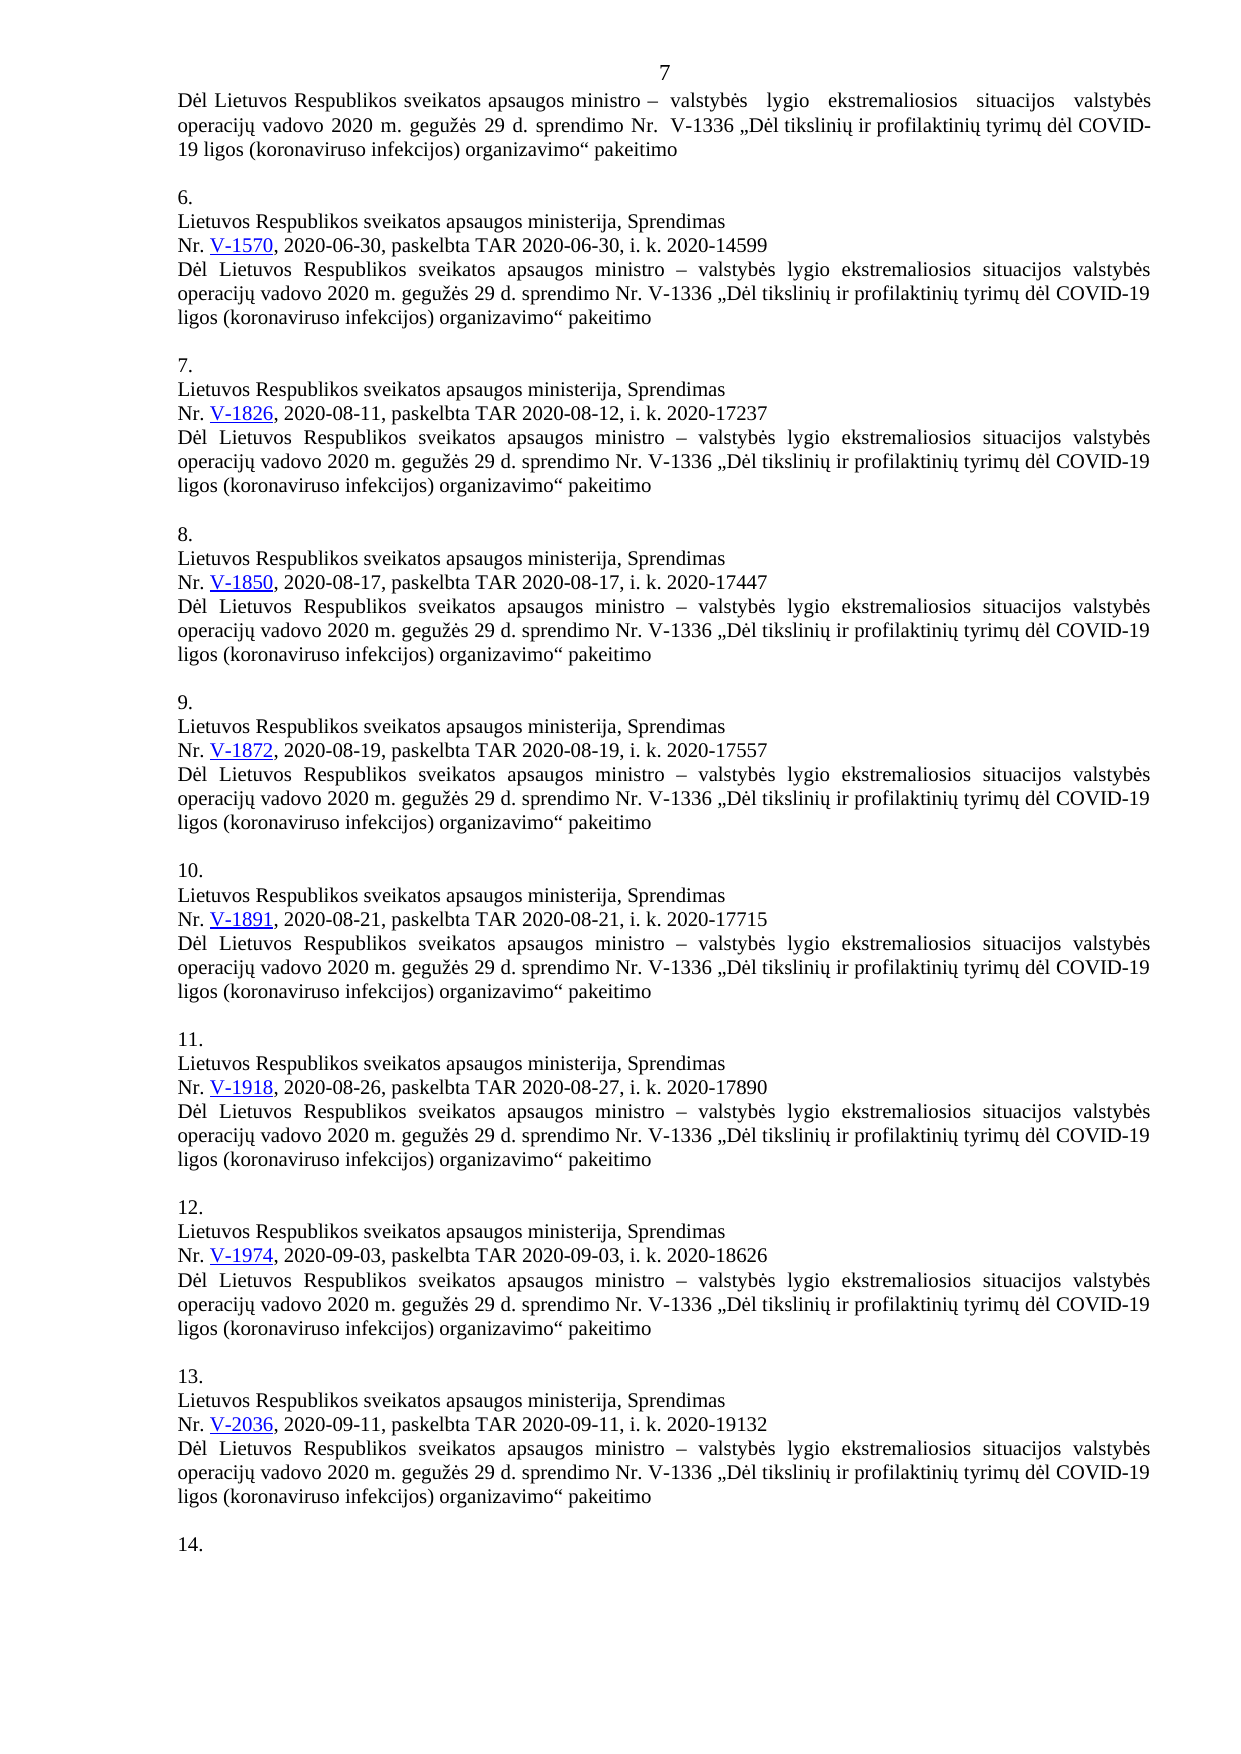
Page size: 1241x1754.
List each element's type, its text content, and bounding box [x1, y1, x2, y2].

text 7. [177, 353, 1152, 377]
text Lietuvos Respublikos sveikatos apsaugos ministerija, Sprendimas [177, 1051, 1152, 1075]
text Lietuvos Respublikos sveikatos apsaugos ministerija, Sprendimas [177, 714, 1152, 738]
text Lietuvos Respublikos sveikatos apsaugos ministerija, Sprendimas [177, 546, 1152, 570]
text Dėl Lietuvos Respublikos sveikatos apsaugos ministro – valstybės lygio ekstremaliosios situacijos valstybės operacijų vadovo 2020 m. gegužės 29 d. sprendimo Nr. V-1336 „Dėl tikslinių ir profilaktinių tyrimų dėl COVID-19 ligos (koronaviruso infekcijos) organizavimo“ pakeitimo [177, 594, 1152, 666]
text Lietuvos Respublikos sveikatos apsaugos ministerija, Sprendimas [177, 377, 1152, 401]
text Dėl Lietuvos Respublikos sveikatos apsaugos ministro – valstybės lygio ekstremaliosios situacijos valstybės operacijų vadovo 2020 m. gegužės 29 d. sprendimo Nr. V-1336 „Dėl tikslinių ir profilaktinių tyrimų dėl COVID-19 ligos (koronaviruso infekcijos) organizavimo“ pakeitimo [177, 88, 1152, 161]
text Nr. V-1850, 2020-08-17, paskelbta TAR 2020-08-17, i. k. 2020-17447 [177, 570, 1152, 594]
text 10. [177, 858, 1152, 882]
text Nr. V-1872, 2020-08-19, paskelbta TAR 2020-08-19, i. k. 2020-17557 [177, 738, 1152, 762]
text Lietuvos Respublikos sveikatos apsaugos ministerija, Sprendimas [177, 1388, 1152, 1412]
text Nr. V-1974, 2020-09-03, paskelbta TAR 2020-09-03, i. k. 2020-18626 [177, 1243, 1152, 1267]
text Nr. V-2036, 2020-09-11, paskelbta TAR 2020-09-11, i. k. 2020-19132 [177, 1412, 1152, 1436]
text Dėl Lietuvos Respublikos sveikatos apsaugos ministro – valstybės lygio ekstremaliosios situacijos valstybės operacijų vadovo 2020 m. gegužės 29 d. sprendimo Nr. V-1336 „Dėl tikslinių ir profilaktinių tyrimų dėl COVID-19 ligos (koronaviruso infekcijos) organizavimo“ pakeitimo [177, 1436, 1152, 1508]
text Lietuvos Respublikos sveikatos apsaugos ministerija, Sprendimas [177, 882, 1152, 907]
text 12. [177, 1195, 1152, 1219]
text Lietuvos Respublikos sveikatos apsaugos ministerija, Sprendimas [177, 1219, 1152, 1243]
text Dėl Lietuvos Respublikos sveikatos apsaugos ministro – valstybės lygio ekstremaliosios situacijos valstybės operacijų vadovo 2020 m. gegužės 29 d. sprendimo Nr. V-1336 „Dėl tikslinių ir profilaktinių tyrimų dėl COVID-19 ligos (koronaviruso infekcijos) organizavimo“ pakeitimo [177, 1099, 1152, 1171]
text Nr. V-1891, 2020-08-21, paskelbta TAR 2020-08-21, i. k. 2020-17715 [177, 907, 1152, 931]
text 8. [177, 522, 1152, 546]
text Lietuvos Respublikos sveikatos apsaugos ministerija, Sprendimas [177, 209, 1152, 233]
text Nr. V-1918, 2020-08-26, paskelbta TAR 2020-08-27, i. k. 2020-17890 [177, 1075, 1152, 1099]
text Dėl Lietuvos Respublikos sveikatos apsaugos ministro – valstybės lygio ekstremaliosios situacijos valstybės operacijų vadovo 2020 m. gegužės 29 d. sprendimo Nr. V-1336 „Dėl tikslinių ir profilaktinių tyrimų dėl COVID-19 ligos (koronaviruso infekcijos) organizavimo“ pakeitimo [177, 762, 1152, 834]
text Dėl Lietuvos Respublikos sveikatos apsaugos ministro – valstybės lygio ekstremaliosios situacijos valstybės operacijų vadovo 2020 m. gegužės 29 d. sprendimo Nr. V-1336 „Dėl tikslinių ir profilaktinių tyrimų dėl COVID-19 ligos (koronaviruso infekcijos) organizavimo“ pakeitimo [177, 257, 1152, 329]
text 6. [177, 185, 1152, 209]
text 13. [177, 1364, 1152, 1388]
text Dėl Lietuvos Respublikos sveikatos apsaugos ministro – valstybės lygio ekstremaliosios situacijos valstybės operacijų vadovo 2020 m. gegužės 29 d. sprendimo Nr. V-1336 „Dėl tikslinių ir profilaktinių tyrimų dėl COVID-19 ligos (koronaviruso infekcijos) organizavimo“ pakeitimo [177, 425, 1152, 497]
text 14. [177, 1532, 1152, 1556]
text Nr. V-1826, 2020-08-11, paskelbta TAR 2020-08-12, i. k. 2020-17237 [177, 401, 1152, 425]
text Dėl Lietuvos Respublikos sveikatos apsaugos ministro – valstybės lygio ekstremaliosios situacijos valstybės operacijų vadovo 2020 m. gegužės 29 d. sprendimo Nr. V-1336 „Dėl tikslinių ir profilaktinių tyrimų dėl COVID-19 ligos (koronaviruso infekcijos) organizavimo“ pakeitimo [177, 1267, 1152, 1340]
text Nr. V-1570, 2020-06-30, paskelbta TAR 2020-06-30, i. k. 2020-14599 [177, 233, 1152, 257]
text 11. [177, 1027, 1152, 1051]
text 9. [177, 690, 1152, 714]
text Dėl Lietuvos Respublikos sveikatos apsaugos ministro – valstybės lygio ekstremaliosios situacijos valstybės operacijų vadovo 2020 m. gegužės 29 d. sprendimo Nr. V-1336 „Dėl tikslinių ir profilaktinių tyrimų dėl COVID-19 ligos (koronaviruso infekcijos) organizavimo“ pakeitimo [177, 931, 1152, 1003]
